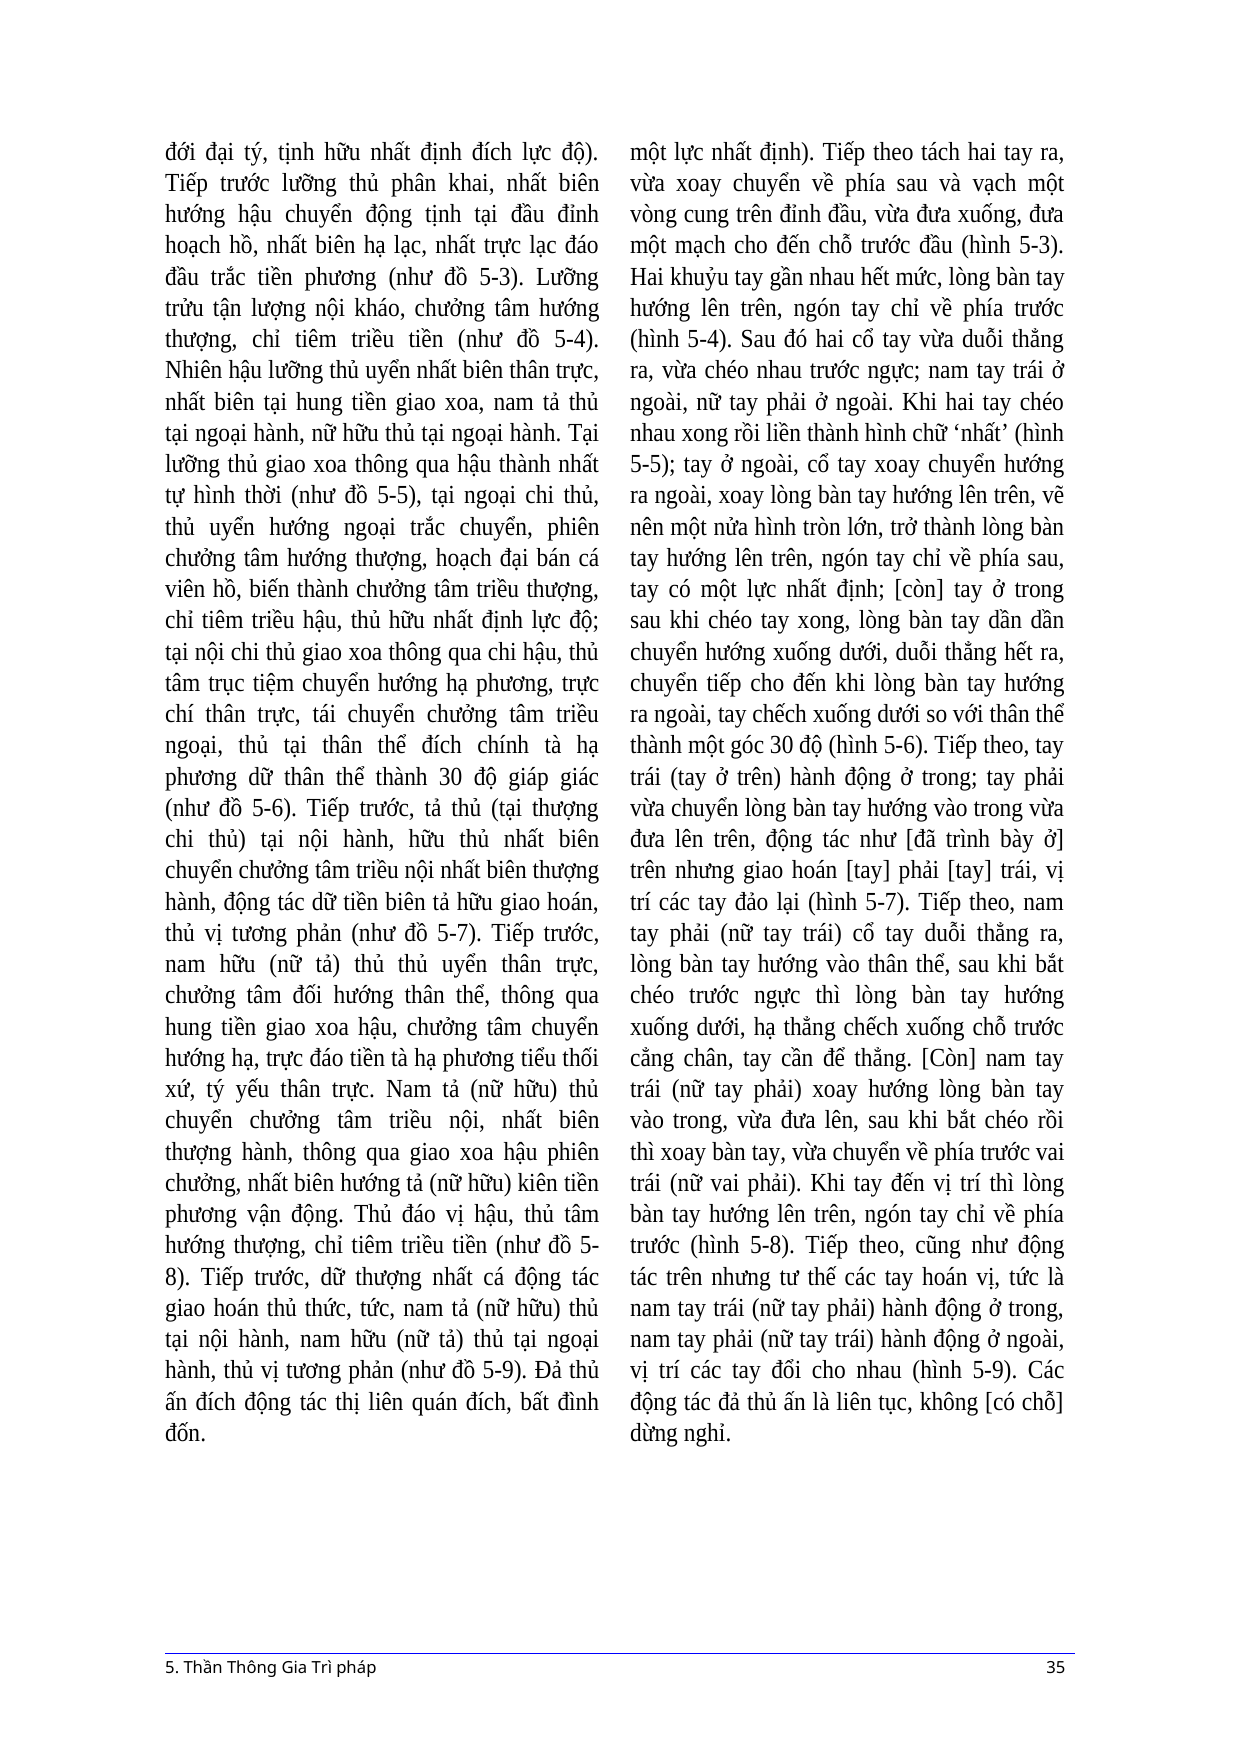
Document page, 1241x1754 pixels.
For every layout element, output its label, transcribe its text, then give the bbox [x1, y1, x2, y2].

table_header một lực nhất định). Tiếp theo tách hai tay ra, vừa xoay chuyển về phía sau và vạch một vòng cung trên đỉnh đầu, vừa đưa xuống, đưa một mạch cho đến chỗ trước đầu (hình 5-3). Hai khuỷu tay gần nhau hết mức, lòng bàn tay hướng lên trên, ngón tay chỉ về phía trước (hình 5-4). Sau đó hai cổ tay vừa duỗi thẳng ra, vừa chéo nhau trước ngực; nam tay trái ở ngoài, nữ tay phải ở ngoài. Khi hai tay chéo nhau xong rồi liền thành hình chữ ‘nhất’ (hình 5-5); tay ở ngoài, cổ tay xoay chuyển hướng ra ngoài, xoay lòng bàn tay hướng lên trên, vẽ nên một nửa hình tròn lớn, trở thành lòng bàn tay hướng lên trên, ngón tay chỉ về phía sau, tay có một lực nhất định; [còn] tay ở trong sau khi chéo tay xong, lòng bàn tay dần dần chuyển hướng xuống dưới, duỗi thẳng hết ra, chuyển tiếp cho đến khi lòng bàn tay hướng ra ngoài, tay chếch xuống dưới so với thân thể thành một góc 30 độ (hình 5-6). Tiếp theo, tay trái (tay ở trên) hành động ở trong; tay phải vừa chuyển lòng bàn tay hướng vào trong vừa đưa lên trên, động tác như [đã trình bày ở] trên nhưng giao hoán [tay] phải [tay] trái, vị trí các tay đảo lại (hình 5-7). Tiếp theo, nam tay phải (nữ tay trái) cổ tay duỗi thẳng ra, lòng bàn tay hướng vào thân thể, sau khi bắt chéo trước ngực thì lòng bàn tay hướng xuống dưới, hạ thẳng chếch xuống chỗ trước cẳng chân, tay cần để thẳng. [Còn] nam tay trái (nữ tay phải) xoay hướng lòng bàn tay vào trong, vừa đưa lên, sau khi bắt chéo rồi thì xoay bàn tay, vừa chuyển về phía trước vai trái (nữ vai phải). Khi tay đến vị trí thì lòng bàn tay hướng lên trên, ngón tay chỉ về phía trước (hình 5-8). Tiếp theo, cũng như động tác trên nhưng tư thế các tay hoán vị, tức là nam tay trái (nữ tay phải) hành động ở trong, nam tay phải (nữ tay trái) hành động ở ngoài, vị trí các tay đổi cho nhau (hình 5-9). Các động tác đả thủ ấn là liên tục, không [có chỗ] dừng nghỉ. [615, 135, 1080, 1447]
table_header đới đại tý, tịnh hữu nhất định đích lực độ). Tiếp trước lưỡng thủ phân khai, nhất biên hướng hậu chuyển động tịnh tại đầu đỉnh hoạch hồ, nhất biên hạ lạc, nhất trực lạc đáo đầu trắc tiền phương (như đồ 5-3). Lưỡng trửu tận lượng nội kháo, chưởng tâm hướng thượng, chỉ tiêm triều tiền (như đồ 5-4). Nhiên hậu lưỡng thủ uyển nhất biên thân trực, nhất biên tại hung tiền giao xoa, nam tả thủ tại ngoại hành, nữ hữu thủ tại ngoại hành. Tại lưỡng thủ giao xoa thông qua hậu thành nhất tự hình thời (như đồ 5-5), tại ngoại chi thủ, thủ uyển hướng ngoại trắc chuyển, phiên chưởng tâm hướng thượng, hoạch đại bán cá viên hồ, biến thành chưởng tâm triều thượng, chỉ tiêm triều hậu, thủ hữu nhất định lực độ; tại nội chi thủ giao xoa thông qua chi hậu, thủ tâm trục tiệm chuyển hướng hạ phương, trực chí thân trực, tái chuyển chưởng tâm triều ngoại, thủ tại thân thể đích chính tà hạ phương dữ thân thể thành 30 độ giáp giác (như đồ 5-6). Tiếp trước, tả thủ (tại thượng chi thủ) tại nội hành, hữu thủ nhất biên chuyển chưởng tâm triều nội nhất biên thượng hành, động tác dữ tiền biên tả hữu giao hoán, thủ vị tương phản (như đồ 5-7). Tiếp trước, nam hữu (nữ tả) thủ thủ uyển thân trực, chưởng tâm đối hướng thân thể, thông qua hung tiền giao xoa hậu, chưởng tâm chuyển hướng hạ, trực đáo tiền tà hạ phương tiểu thối xứ, tý yếu thân trực. Nam tả (nữ hữu) thủ chuyển chưởng tâm triều nội, nhất biên thượng hành, thông qua giao xoa hậu phiên chưởng, nhất biên hướng tả (nữ hữu) kiên tiền phương vận động. Thủ đáo vị hậu, thủ tâm hướng thượng, chỉ tiêm triều tiền (như đồ 5-8). Tiếp trước, dữ thượng nhất cá động tác giao hoán thủ thức, tức, nam tả (nữ hữu) thủ tại nội hành, nam hữu (nữ tả) thủ tại ngoại hành, thủ vị tương phản (như đồ 5-9). Đả thủ ấn đích động tác thị liên quán đích, bất đình đốn. [150, 135, 615, 1447]
